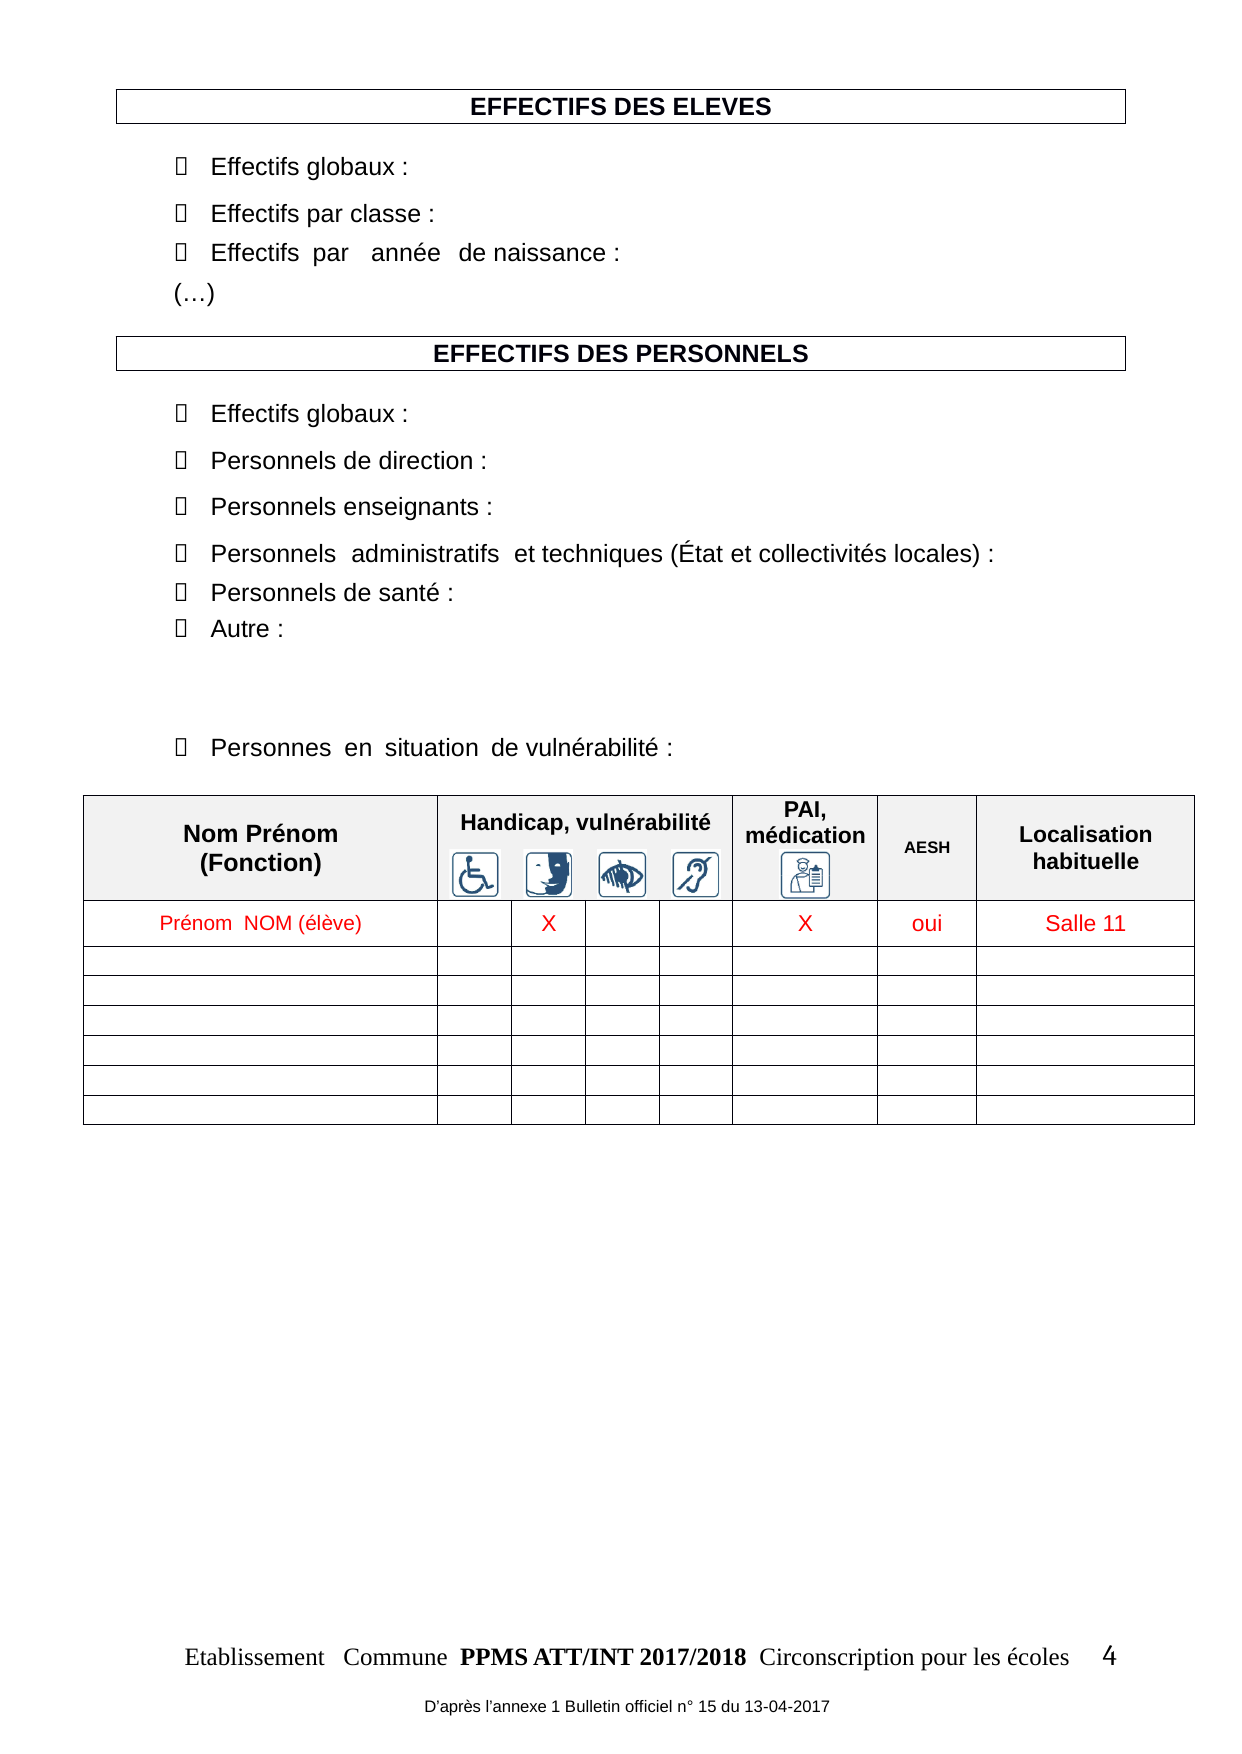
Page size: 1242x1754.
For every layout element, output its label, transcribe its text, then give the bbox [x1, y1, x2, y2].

table_cell [586, 947, 659, 975]
table_cell [512, 976, 585, 1005]
text  Personnels enseignants : [173, 489, 1119, 523]
table_cell [878, 1006, 976, 1035]
picture [778, 849, 831, 899]
text  Personnels de direction : [173, 442, 1119, 476]
table_cell [586, 1066, 659, 1094]
table_header PAI, médication [733, 796, 877, 849]
table_cell X [733, 901, 877, 946]
table_cell [586, 976, 659, 1005]
table_cell [84, 976, 437, 1005]
table_cell Salle 11 [977, 901, 1194, 946]
table_cell Prénom NOM (élève) [84, 901, 437, 946]
table_cell [512, 947, 585, 975]
table_cell [733, 976, 877, 1005]
table_cell [878, 947, 976, 975]
table_cell [438, 901, 511, 946]
table_cell [660, 1036, 732, 1065]
table_cell [438, 1036, 511, 1065]
table_cell [733, 1036, 877, 1065]
table_header Nom Prénom (Fonction) [84, 796, 437, 900]
table_cell [512, 1066, 585, 1094]
text  Effectifs par classe : [173, 195, 1119, 229]
table_cell [585, 849, 659, 900]
table_cell [977, 1096, 1194, 1124]
text  Effectifs globaux : [173, 396, 1119, 430]
text  Effectifs par année de naissance : [173, 242, 1111, 266]
table_cell oui [878, 901, 976, 946]
table_cell [84, 1096, 437, 1124]
table_cell [977, 947, 1194, 975]
picture [449, 849, 501, 899]
table_cell [977, 976, 1194, 1005]
table_cell [586, 1096, 659, 1124]
text (…) [125, 278, 1119, 307]
table_cell [977, 1036, 1194, 1065]
subtitle EFFECTIFS DES ELEVES [117, 90, 1125, 123]
table_cell [438, 1096, 511, 1124]
table_cell [438, 849, 511, 900]
table_cell [660, 901, 732, 946]
table_cell [733, 1006, 877, 1035]
table_cell [660, 976, 732, 1005]
table_cell [660, 1096, 732, 1124]
table_cell [660, 1006, 732, 1035]
table_cell X [512, 901, 585, 946]
table_cell [438, 976, 511, 1005]
table_cell [84, 1066, 437, 1094]
table_cell [660, 947, 732, 975]
table_cell [733, 947, 877, 975]
table_cell [438, 947, 511, 975]
picture [523, 849, 574, 899]
table_cell [878, 976, 976, 1005]
table_cell [659, 849, 732, 900]
table_cell [84, 1036, 437, 1065]
table_cell [512, 1036, 585, 1065]
table_cell [878, 1096, 976, 1124]
table_cell [512, 1006, 585, 1035]
table_cell [586, 1006, 659, 1035]
table_cell [660, 1066, 732, 1094]
table_cell [878, 1066, 976, 1094]
text  Autre : [173, 618, 1119, 642]
subtitle EFFECTIFS DES PERSONNELS [117, 337, 1125, 370]
text  Personnels administratifs et techniques (État et collectivités locales) : [173, 535, 1111, 569]
table_header Localisation habituelle [977, 796, 1194, 900]
table_header AESH [878, 796, 976, 900]
picture [597, 849, 647, 899]
table_cell [438, 1006, 511, 1035]
table_cell [733, 849, 877, 900]
table_header Handicap, vulnérabilité [438, 796, 732, 849]
text  Personnels de santé : [173, 582, 1119, 606]
table_cell [977, 1006, 1194, 1035]
table_cell [878, 1036, 976, 1065]
table_cell [733, 1066, 877, 1094]
table_cell [438, 1066, 511, 1094]
table_cell [84, 1006, 437, 1035]
text  Personnes en situation de vulnérabilité : [173, 737, 1111, 761]
text  Effectifs globaux : [173, 149, 1119, 183]
picture [671, 849, 721, 899]
table_cell [84, 947, 437, 975]
table_cell [512, 1096, 585, 1124]
table_cell [733, 1096, 877, 1124]
table_cell [511, 849, 585, 900]
table_cell [977, 1066, 1194, 1094]
table_cell [586, 1036, 659, 1065]
table_cell [586, 901, 659, 946]
